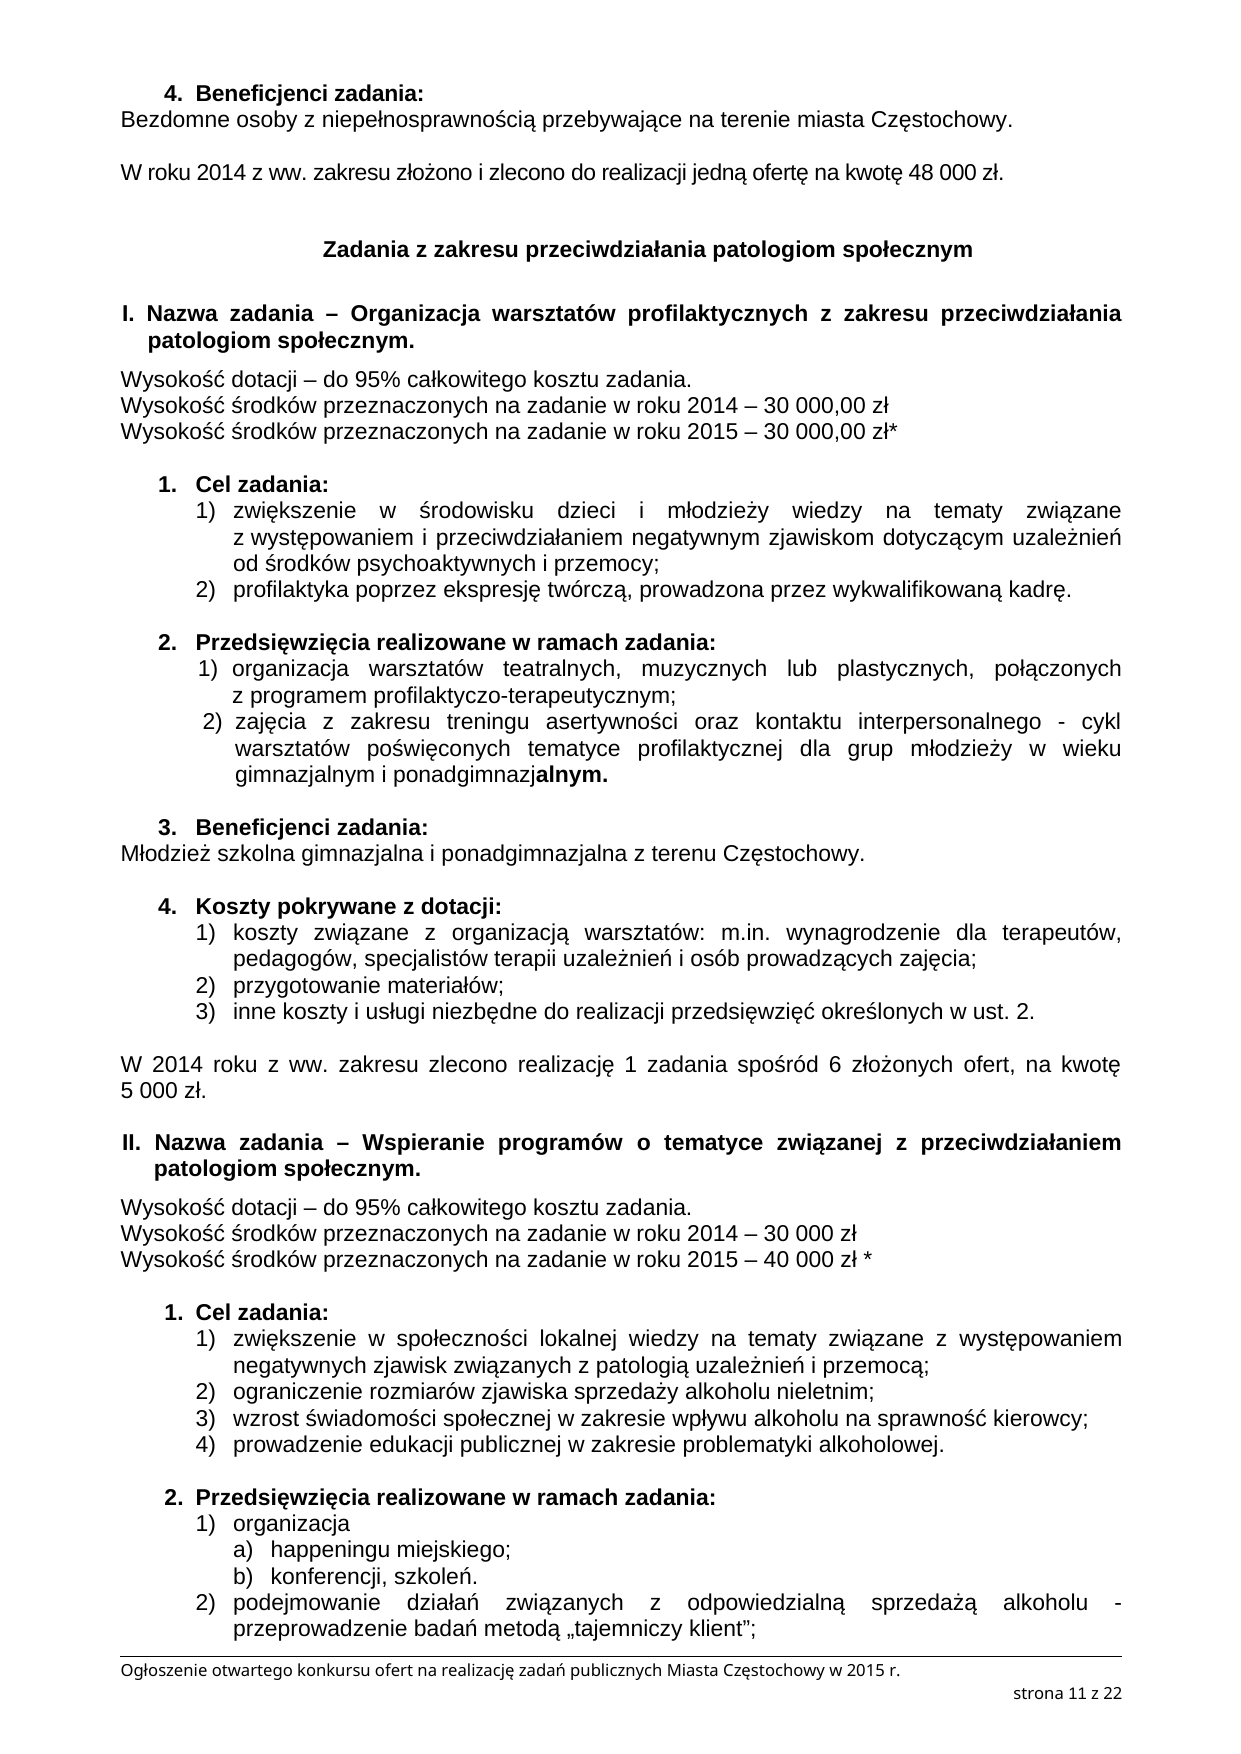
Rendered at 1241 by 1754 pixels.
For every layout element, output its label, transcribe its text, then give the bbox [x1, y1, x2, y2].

list organizacja [195, 1510, 1122, 1536]
subtitle Zadania z zakresu przeciwdziałania patologiom społecznym [120, 236, 1122, 263]
text W 2014 roku z ww. zakresu zlecono realizację 1 zadania spośród 6 złożonych ofert, na kwotę 5 000 zł. [120, 1051, 1122, 1103]
text Wysokość środków przeznaczonych na zadanie w roku 2015 – 30 000,00 zł* [120, 418, 1122, 444]
list happeningu miejskiego; [233, 1536, 1122, 1563]
list Cel zadania: [158, 471, 1122, 497]
list wzrost świadomości społecznej w zakresie wpływu alkoholu na sprawność kierowcy; [195, 1404, 1122, 1431]
text Wysokość dotacji – do 95% całkowitego kosztu zadania. [120, 366, 1122, 392]
list Beneficjenci zadania: [158, 80, 1122, 106]
list przygotowanie materiałów; [195, 972, 1122, 998]
list prowadzenie edukacji publicznej w zakresie problematyki alkoholowej. [195, 1431, 1122, 1457]
text Wysokość dotacji – do 95% całkowitego kosztu zadania. [120, 1194, 1122, 1220]
list koszty związane z organizacją warsztatów: m.in. wynagrodzenie dla terapeutów, pedagogów, specjalistów terapii uzależnień i osób prowadzących zajęcia; [195, 919, 1122, 972]
text Młodzież szkolna gimnazjalna i ponadgimnazjalna z terenu Częstochowy. [120, 840, 1122, 866]
list organizacja warsztatów teatralnych, muzycznych lub plastycznych, połączonych z programem profilaktyczo-terapeutycznym; [198, 655, 1122, 708]
list inne koszty i usługi niezbędne do realizacji przedsięwzięć określonych w ust. 2. [195, 998, 1122, 1024]
subtitle Nazwa zadania – Wspieranie programów o tematyce związanej z przeciwdziałaniem patologiom społecznym. [122, 1128, 1122, 1181]
list profilaktyka poprzez ekspresję twórczą, prowadzona przez wykwalifikowaną kadrę. [195, 576, 1122, 603]
list zajęcia z zakresu treningu asertywności oraz kontaktu interpersonalnego - cykl warsztatów poświęconych tematyce profilaktycznej dla grup młodzieży w wieku gimnazjalnym i ponadgimnazjalnym. [202, 708, 1122, 787]
list Przedsięwzięcia realizowane w ramach zadania: [158, 629, 1122, 655]
list konferencji, szkoleń. [233, 1563, 1122, 1589]
list Przedsięwzięcia realizowane w ramach zadania: [158, 1483, 1122, 1510]
text Wysokość środków przeznaczonych na zadanie w roku 2015 – 40 000 zł * [120, 1246, 1122, 1273]
subtitle Nazwa zadania – Organizacja warsztatów profilaktycznych z zakresu przeciwdziałania patologiom społecznym. [122, 300, 1122, 353]
text Wysokość środków przeznaczonych na zadanie w roku 2014 – 30 000,00 zł [120, 392, 1122, 418]
list Koszty pokrywane z dotacji: [158, 893, 1122, 919]
list ograniczenie rozmiarów zjawiska sprzedaży alkoholu nieletnim; [195, 1378, 1122, 1404]
list Beneficjenci zadania: [158, 813, 1122, 840]
list zwiększenie w środowisku dzieci i młodzieży wiedzy na tematy związane z występowaniem i przeciwdziałaniem negatywnym zjawiskom dotyczącym uzależnień od środków psychoaktywnych i przemocy; [195, 497, 1122, 576]
text W roku 2014 z ww. zakresu złożono i zlecono do realizacji jedną ofertę na kwotę 48 000 zł. [120, 159, 1122, 185]
list Cel zadania: [158, 1299, 1122, 1325]
list podejmowanie działań związanych z odpowiedzialną sprzedażą alkoholu - przeprowadzenie badań metodą „tajemniczy klient”; [195, 1589, 1122, 1642]
list Bezdomne osoby z niepełnosprawnością przebywające na terenie miasta Częstochowy. [120, 106, 1122, 132]
list zwiększenie w społeczności lokalnej wiedzy na tematy związane z występowaniem negatywnych zjawisk związanych z patologią uzależnień i przemocą; [195, 1325, 1122, 1378]
text Wysokość środków przeznaczonych na zadanie w roku 2014 – 30 000 zł [120, 1220, 1122, 1246]
